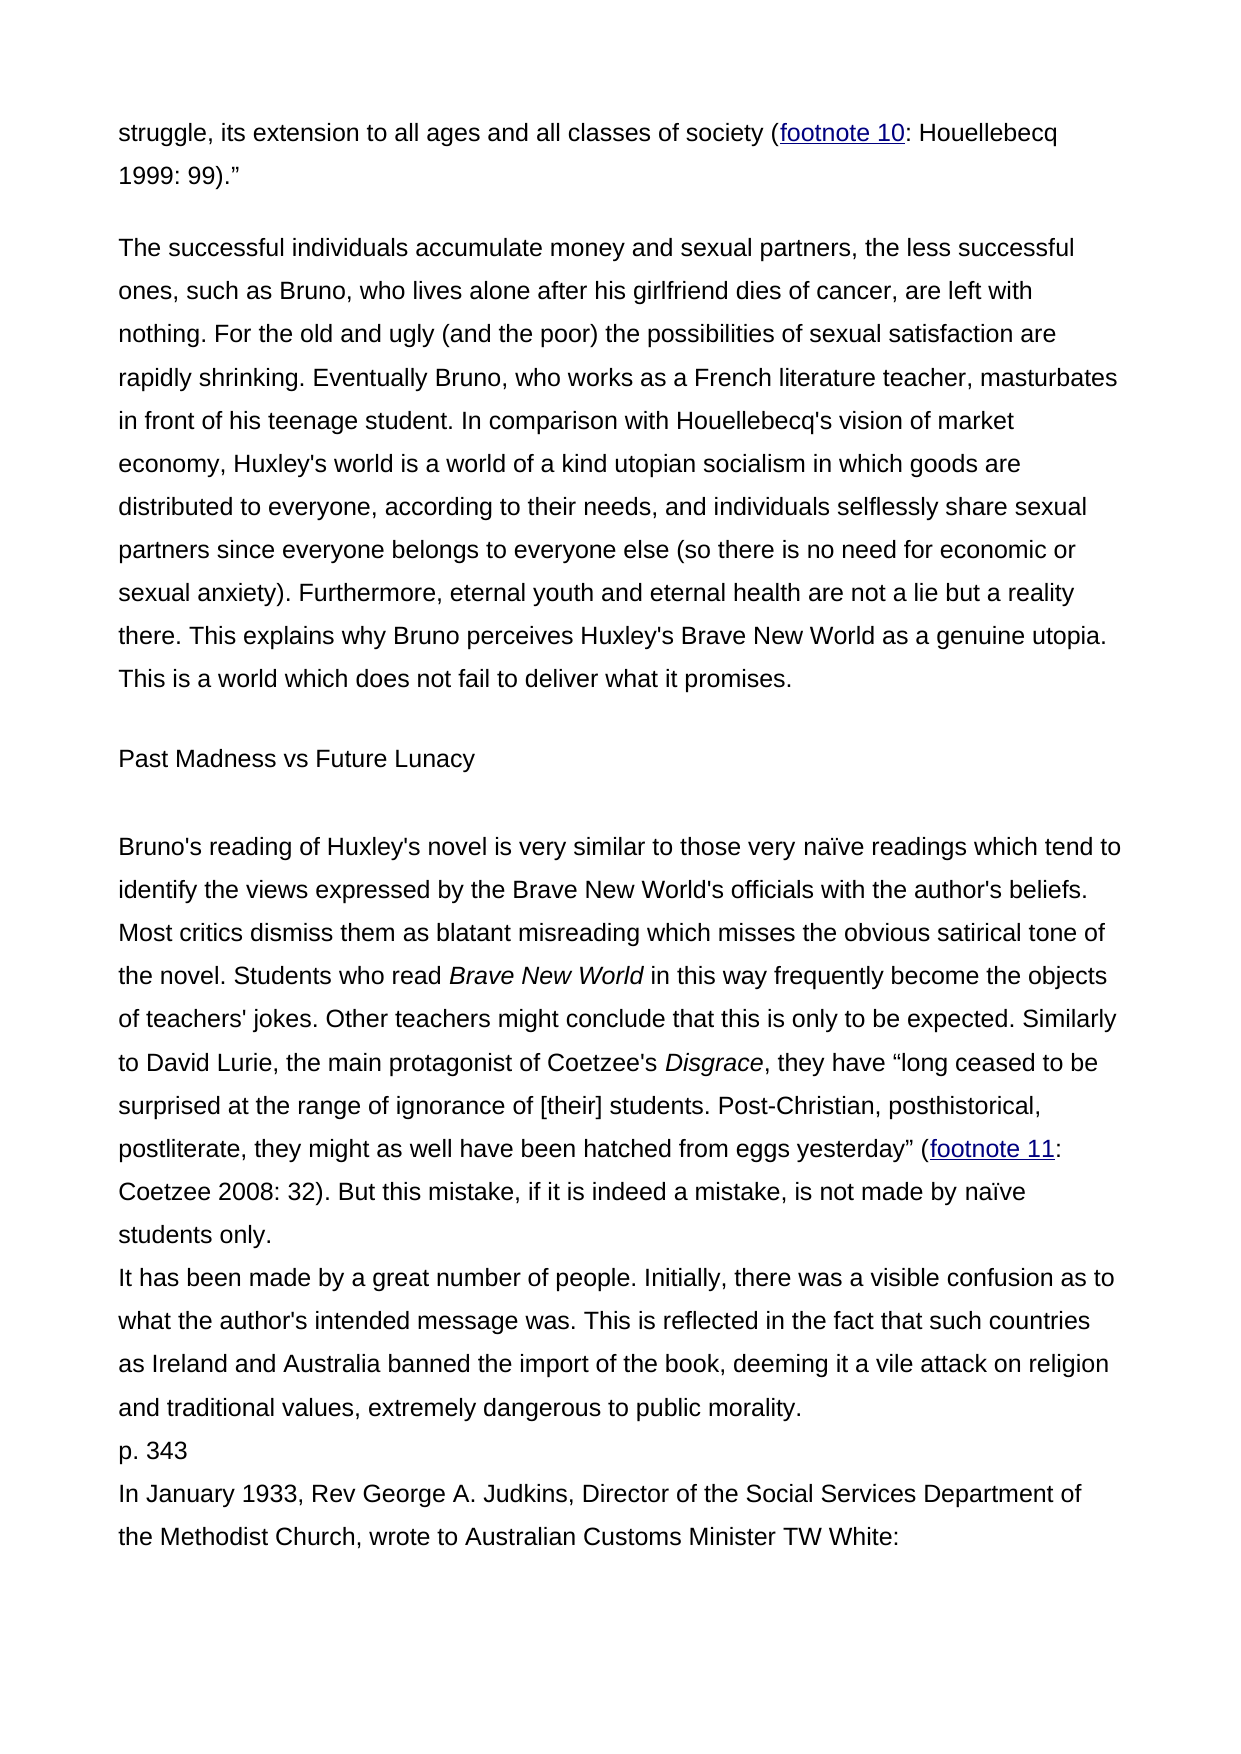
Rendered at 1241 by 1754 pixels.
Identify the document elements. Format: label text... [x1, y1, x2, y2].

text p. 343 [118, 1436, 1122, 1464]
text Bruno's reading of Huxley's novel is very similar to those very naïve readings which tend to identify the views expressed by the Brave New World's officials with the author's beliefs. Most critics dismiss them as blatant misreading which misses the obvious satirical tone of the novel. Students who read Brave New World in this way frequently become the objects of teachers' jokes. Other teachers might conclude that this is only to be expected. Similarly to David Lurie, the main protagonist of Coetzee's Disgrace, they have “long ceased to be surprised at the range of ignorance of [their] students. Post-Christian, posthistorical, postliterate, they might as well have been hatched from eggs yesterday” (footnote 11: Coetzee 2008: 32). But this mistake, if it is indeed a mistake, is not made by naïve students only. [118, 832, 1122, 1249]
text It has been made by a great number of people. Initially, there was a visible confusion as to what the author's intended message was. This is reflected in the fact that such countries as Ireland and Australia banned the import of the book, deeming it a vile attack on religion and traditional values, extremely dangerous to public morality. [118, 1263, 1122, 1421]
text In January 1933, Rev George A. Judkins, Director of the Social Services Department of the Methodist Church, wrote to Australian Customs Minister TW White: [118, 1479, 1122, 1551]
text The successful individuals accumulate money and sexual partners, the less successful ones, such as Bruno, who lives alone after his girlfriend dies of cancer, are left with nothing. For the old and ugly (and the poor) the possibilities of sexual satisfaction are rapidly shrinking. Eventually Bruno, who works as a French literature teacher, masturbates in front of his teenage student. In comparison with Houellebecq's vision of market economy, Huxley's world is a world of a kind utopian socialism in which goods are distributed to everyone, according to their needs, and individuals selflessly share sexual partners since everyone belongs to everyone else (so there is no need for economic or sexual anxiety). Furthermore, eternal youth and eternal health are not a lie but a reality there. This explains why Bruno perceives Huxley's Brave New World as a genuine utopia. This is a world which does not fail to deliver what it promises. [118, 233, 1122, 693]
subtitle Past Madness vs Future Lunacy [118, 743, 1122, 772]
text struggle, its extension to all ages and all classes of society (footnote 10: Houellebecq 1999: 99).” [118, 118, 1122, 190]
